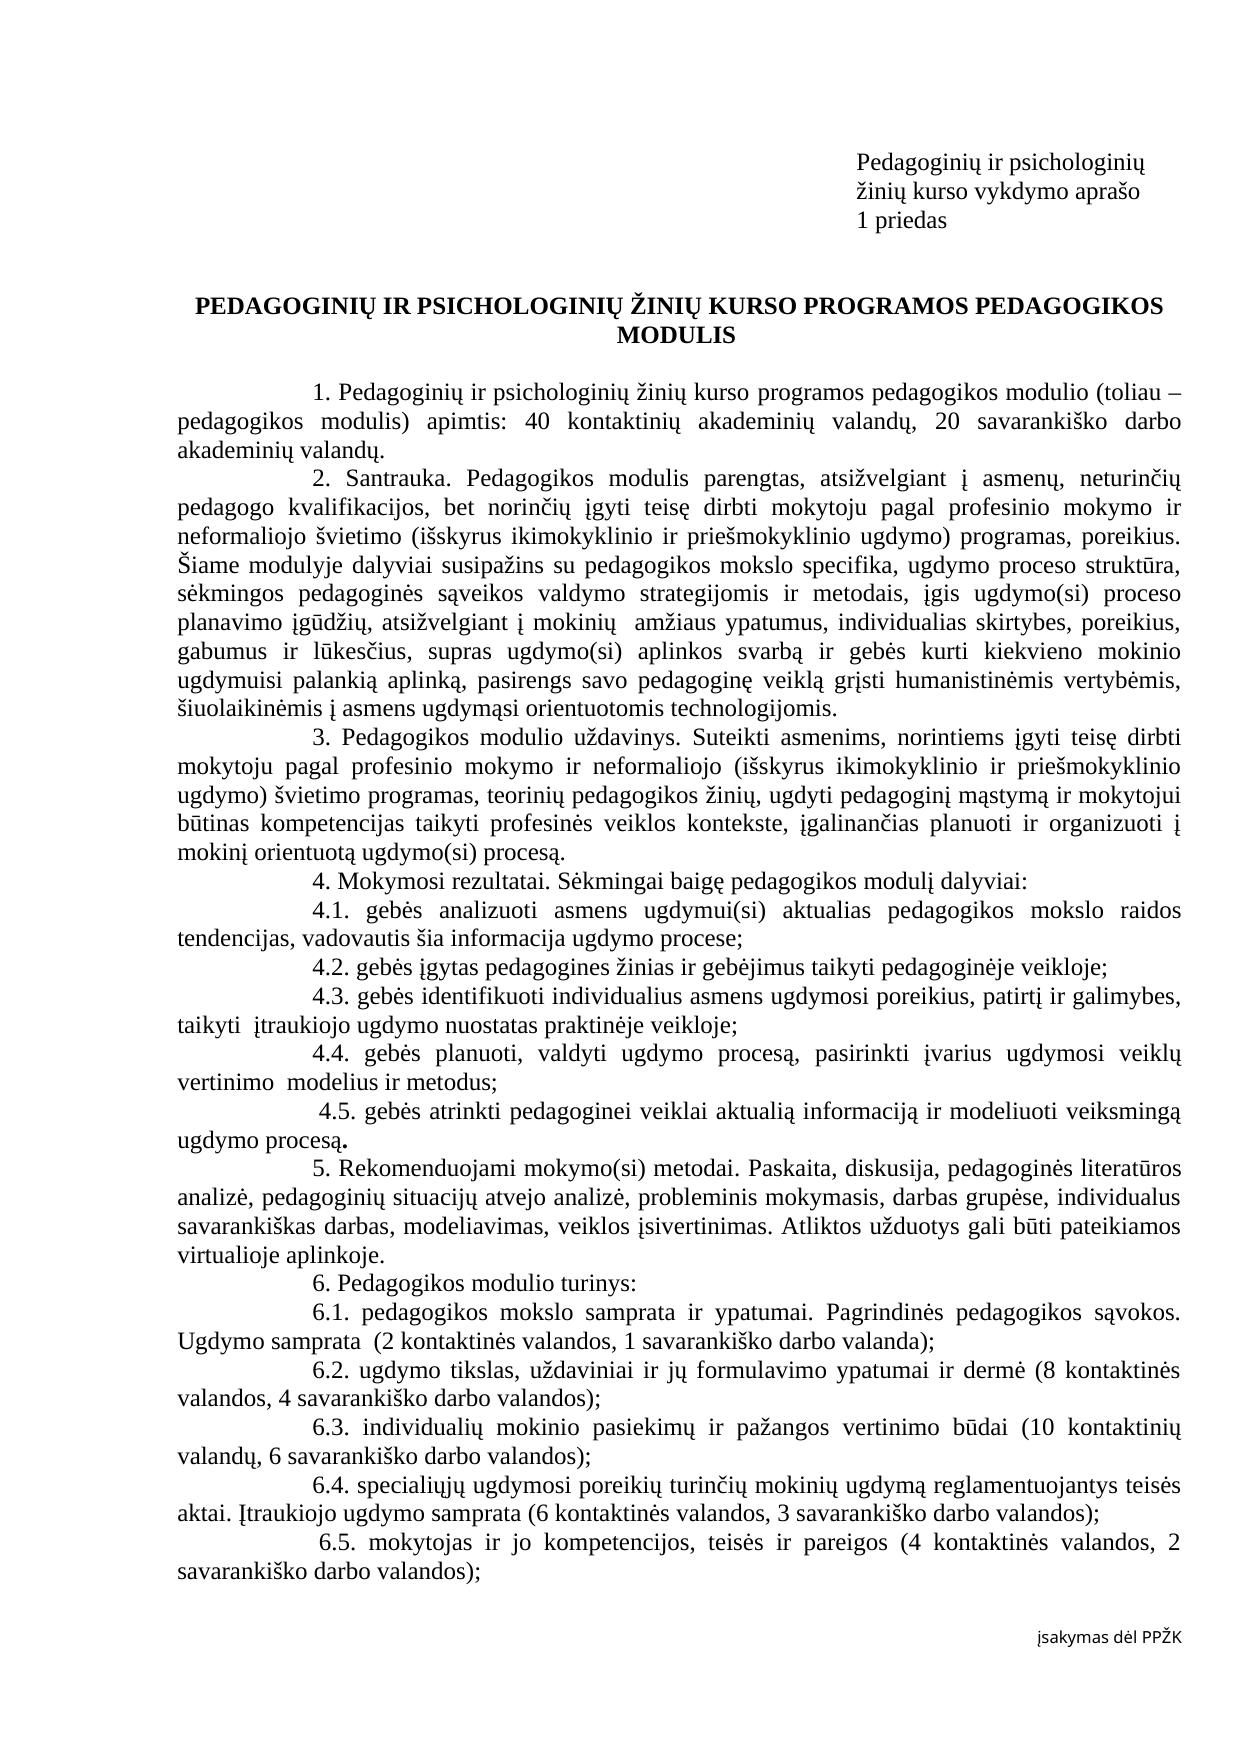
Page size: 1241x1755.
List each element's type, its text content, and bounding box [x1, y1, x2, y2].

text Pedagoginių ir psichologinių žinių kurso vykdymo aprašo [856, 147, 1182, 205]
text 6. Pedagogikos modulio turinys: [177, 1268, 1182, 1297]
text 3. Pedagogikos modulio uždavinys. Suteikti asmenims, norintiems įgyti teisę dirbti mokytoju pagal profesinio mokymo ir neformaliojo (išskyrus ikimokyklinio ir priešmokyklinio ugdymo) švietimo programas, teorinių pedagogikos žinių, ugdyti pedagoginį mąstymą ir mokytojui būtinas kompetencijas taikyti profesinės veiklos kontekste, įgalinančias planuoti ir organizuoti į mokinį orientuotą ugdymo(si) procesą. [177, 722, 1182, 866]
text 4. Mokymosi rezultatai. Sėkmingai baigę pedagogikos modulį dalyviai: [177, 866, 1182, 895]
text 6.1. pedagogikos mokslo samprata ir ypatumai. Pagrindinės pedagogikos sąvokos. Ugdymo samprata (2 kontaktinės valandos, 1 savarankiško darbo valanda); [177, 1297, 1182, 1355]
text 1. pedagoginių ir psichologinių žinių kurso programos pedagogikos modulio (toliau – pedagogikos modulis) apimtis: 40 kontaktinių akademinių valandų, 20 savarankiško darbo akademinių valandų. [177, 377, 1182, 463]
text 4.3. gebės identifikuoti individualius asmens ugdymosi poreikius, patirtį ir galimybes, taikyti įtraukiojo ugdymo nuostatas praktinėje veikloje; [177, 981, 1182, 1038]
text 6.5. mokytojas ir jo kompetencijos, teisės ir pareigos (4 kontaktinės valandos, 2 savarankiško darbo valandos); [177, 1527, 1182, 1585]
text 4.4. gebės planuoti, valdyti ugdymo procesą, pasirinkti įvarius ugdymosi veiklų vertinimo modelius ir metodus; [177, 1038, 1182, 1096]
text 6.3. individualių mokinio pasiekimų ir pažangos vertinimo būdai (10 kontaktinių valandų, 6 savarankiško darbo valandos); [177, 1412, 1182, 1470]
text 2. Santrauka. Pedagogikos modulis parengtas, atsižvelgiant į asmenų, neturinčių pedagogo kvalifikacijos, bet norinčių įgyti teisę dirbti mokytoju pagal profesinio mokymo ir neformaliojo švietimo (išskyrus ikimokyklinio ir priešmokyklinio ugdymo) programas, poreikius. Šiame modulyje dalyviai susipažins su pedagogikos mokslo specifika, ugdymo proceso struktūra, sėkmingos pedagoginės sąveikos valdymo strategijomis ir metodais, įgis ugdymo(si) proceso planavimo įgūdžių, atsižvelgiant į mokinių amžiaus ypatumus, individualias skirtybes, poreikius, gabumus ir lūkesčius, supras ugdymo(si) aplinkos svarbą ir gebės kurti kiekvieno mokinio ugdymuisi palankią aplinką, pasirengs savo pedagoginę veiklą grįsti humanistinėmis vertybėmis, šiuolaikinėmis į asmens ugdymąsi orientuotomis technologijomis. [177, 463, 1182, 722]
text 6.2. ugdymo tikslas, uždaviniai ir jų formulavimo ypatumai ir dermė (8 kontaktinės valandos, 4 savarankiško darbo valandos); [177, 1355, 1182, 1412]
text 6.4. specialiųjų ugdymosi poreikių turinčių mokinių ugdymą reglamentuojantys teisės aktai. Įtraukiojo ugdymo samprata (6 kontaktinės valandos, 3 savarankiško darbo valandos); [177, 1470, 1182, 1527]
text pedagoginių ir psichologinių žinių kurso programos PEDAGOGIkos MODULIs [177, 291, 1182, 348]
text 1 priedas [856, 205, 1182, 233]
text 4.5. gebės atrinkti pedagoginei veiklai aktualią informaciją ir modeliuoti veiksmingą ugdymo procesą. [177, 1096, 1182, 1153]
text 4.1. gebės analizuoti asmens ugdymui(si) aktualias pedagogikos mokslo raidos tendencijas, vadovautis šia informacija ugdymo procese; [177, 895, 1182, 952]
text 4.2. gebės įgytas pedagogines žinias ir gebėjimus taikyti pedagoginėje veikloje; [177, 952, 1182, 981]
text 5. Rekomenduojami mokymo(si) metodai. Paskaita, diskusija, pedagoginės literatūros analizė, pedagoginių situacijų atvejo analizė, probleminis mokymasis, darbas grupėse, individualus savarankiškas darbas, modeliavimas, veiklos įsivertinimas. Atliktos užduotys gali būti pateikiamos virtualioje aplinkoje. [177, 1153, 1182, 1268]
